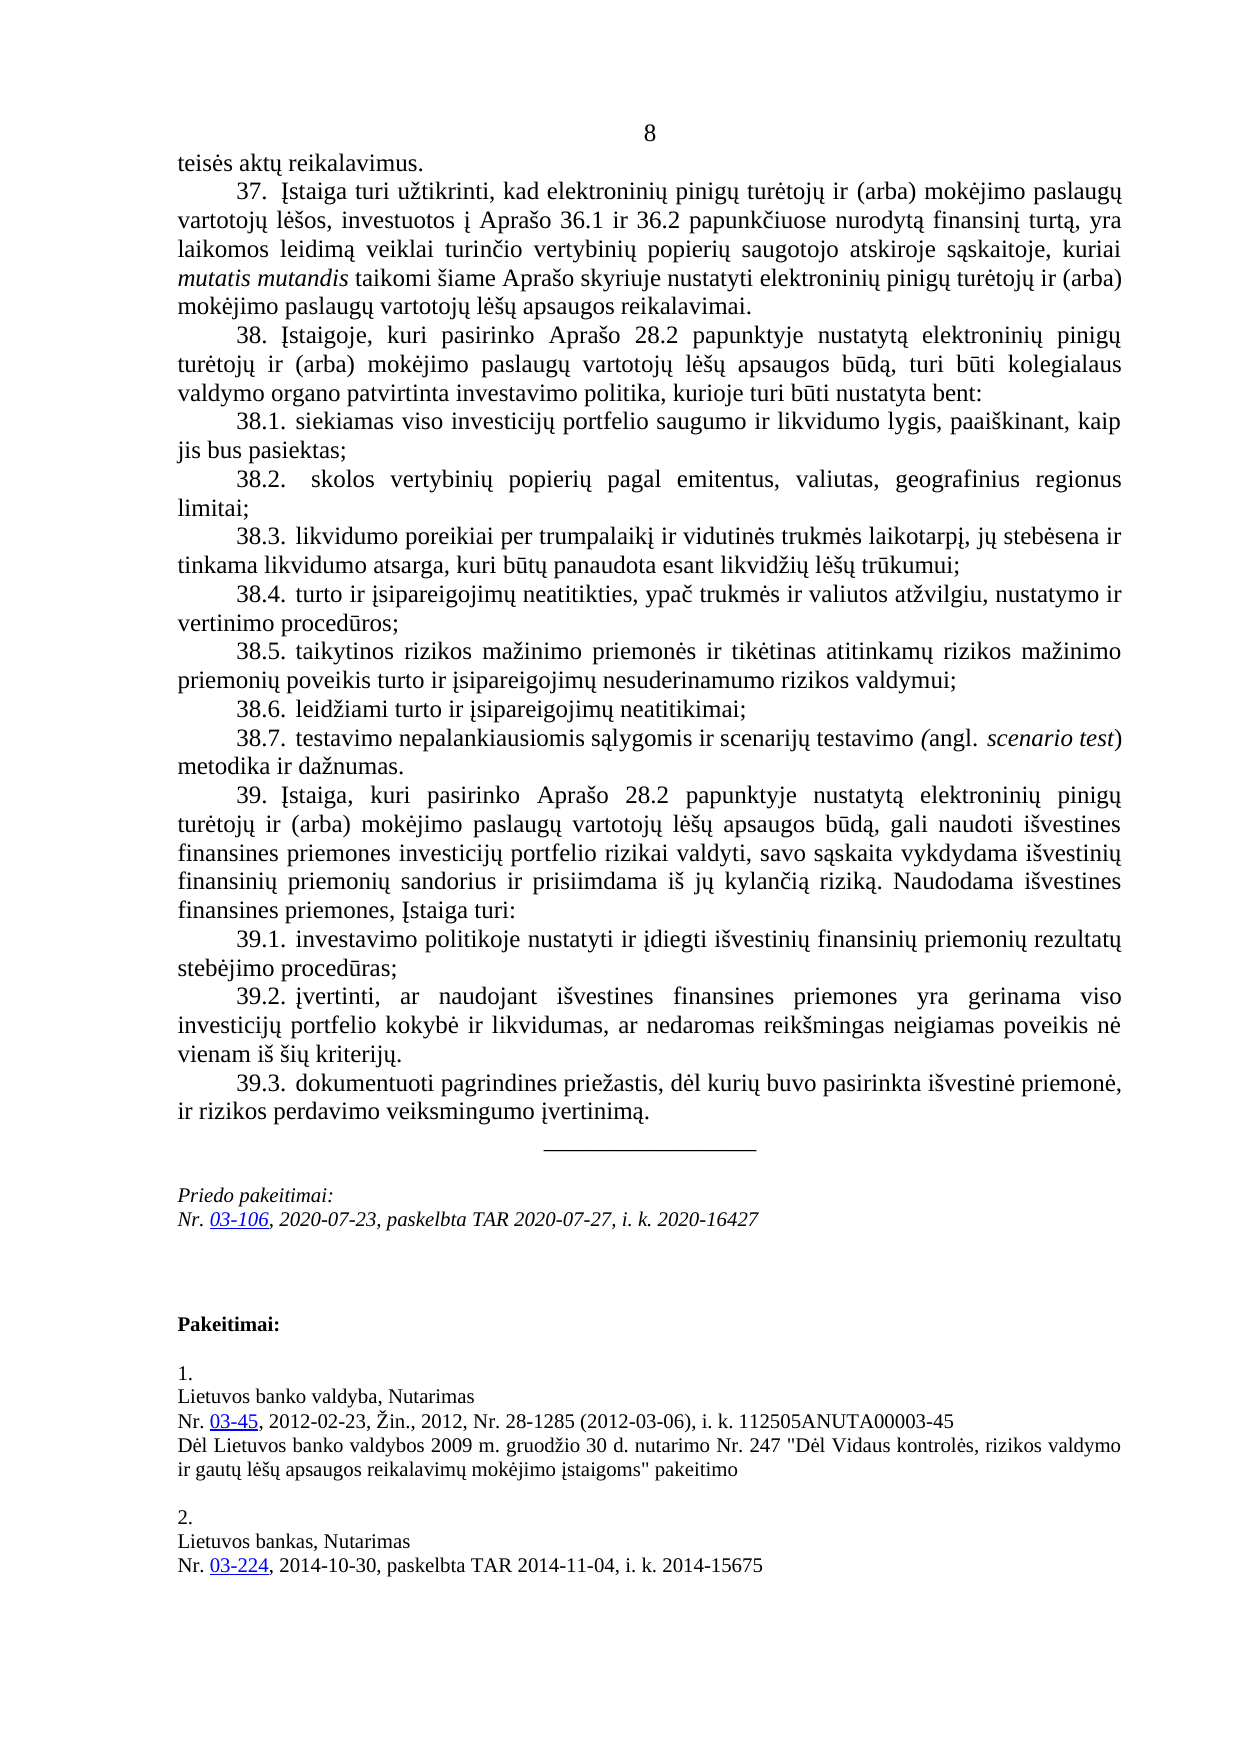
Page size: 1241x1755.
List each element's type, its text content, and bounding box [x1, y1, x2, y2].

text Lietuvos banko valdyba, Nutarimas [177, 1384, 1122, 1408]
text 38.7. testavimo nepalankiausiomis sąlygomis ir scenarijų testavimo (angl. scenario test) metodika ir dažnumas. [177, 723, 1122, 780]
text Lietuvos bankas, Nutarimas [177, 1529, 1122, 1553]
text 1. [177, 1360, 1122, 1384]
text teisės aktų reikalavimus. [177, 148, 1122, 176]
text 38.6. leidžiami turto ir įsipareigojimų neatitikimai; [177, 694, 1122, 723]
text 39.2. įvertinti, ar naudojant išvestines finansines priemones yra gerinama viso investicijų portfelio kokybė ir likvidumas, ar nedaromas reikšmingas neigiamas poveikis nė vienam iš šių kriterijų. [177, 981, 1122, 1068]
text Priedo pakeitimai: [177, 1183, 1122, 1207]
text Nr. 03-45, 2012-02-23, Žin., 2012, Nr. 28-1285 (2012-03-06), i. k. 112505ANUTA00003-45 [177, 1408, 1122, 1433]
text 39.1. investavimo politikoje nustatyti ir įdiegti išvestinių finansinių priemonių rezultatų stebėjimo procedūras; [177, 924, 1122, 981]
text Nr. 03-224, 2014-10-30, paskelbta TAR 2014-11-04, i. k. 2014-15675 [177, 1553, 1122, 1577]
text 39. Įstaiga, kuri pasirinko Aprašo 28.2 papunktyje nustatytą elektroninių pinigų turėtojų ir (arba) mokėjimo paslaugų vartotojų lėšų apsaugos būdą, gali naudoti išvestines finansines priemones investicijų portfelio rizikai valdyti, savo sąskaita vykdydama išvestinių finansinių priemonių sandorius ir prisiimdama iš jų kylančią riziką. Naudodama išvestines finansines priemones, Įstaiga turi: [177, 780, 1122, 924]
text Pakeitimai: [177, 1312, 1122, 1336]
text 39.3. dokumentuoti pagrindines priežastis, dėl kurių buvo pasirinkta išvestinė priemonė, ir rizikos perdavimo veiksmingumo įvertinimą. [177, 1068, 1122, 1125]
text 38.5. taikytinos rizikos mažinimo priemonės ir tikėtinas atitinkamų rizikos mažinimo priemonių poveikis turto ir įsipareigojimų nesuderinamumo rizikos valdymui; [177, 636, 1122, 694]
text Nr. 03-106, 2020-07-23, paskelbta TAR 2020-07-27, i. k. 2020-16427 [177, 1207, 1122, 1231]
text 38.4. turto ir įsipareigojimų neatitikties, ypač trukmės ir valiutos atžvilgiu, nustatymo ir vertinimo procedūros; [177, 579, 1122, 636]
text 38.3. likvidumo poreikiai per trumpalaikį ir vidutinės trukmės laikotarpį, jų stebėsena ir tinkama likvidumo atsarga, kuri būtų panaudota esant likvidžių lėšų trūkumui; [177, 521, 1122, 579]
text 37. Įstaiga turi užtikrinti, kad elektroninių pinigų turėtojų ir (arba) mokėjimo paslaugų vartotojų lėšos, investuotos į Aprašo 36.1 ir 36.2 papunkčiuose nurodytą finansinį turtą, yra laikomos leidimą veiklai turinčio vertybinių popierių saugotojo atskiroje sąskaitoje, kuriai mutatis mutandis taikomi šiame Aprašo skyriuje nustatyti elektroninių pinigų turėtojų ir (arba) mokėjimo paslaugų vartotojų lėšų apsaugos reikalavimai. [177, 176, 1122, 320]
text Dėl Lietuvos banko valdybos 2009 m. gruodžio 30 d. nutarimo Nr. 247 "Dėl Vidaus kontrolės, rizikos valdymo ir gautų lėšų apsaugos reikalavimų mokėjimo įstaigoms" pakeitimo [177, 1433, 1122, 1481]
text 38.1. siekiamas viso investicijų portfelio saugumo ir likvidumo lygis, paaiškinant, kaip jis bus pasiektas; [177, 406, 1122, 464]
text 38.2. skolos vertybinių popierių pagal emitentus, valiutas, geografinius regionus limitai; [177, 464, 1122, 521]
text _________________ [177, 1125, 1122, 1154]
text 38. Įstaigoje, kuri pasirinko Aprašo 28.2 papunktyje nustatytą elektroninių pinigų turėtojų ir (arba) mokėjimo paslaugų vartotojų lėšų apsaugos būdą, turi būti kolegialaus valdymo organo patvirtinta investavimo politika, kurioje turi būti nustatyta bent: [177, 320, 1122, 406]
text 2. [177, 1505, 1122, 1529]
